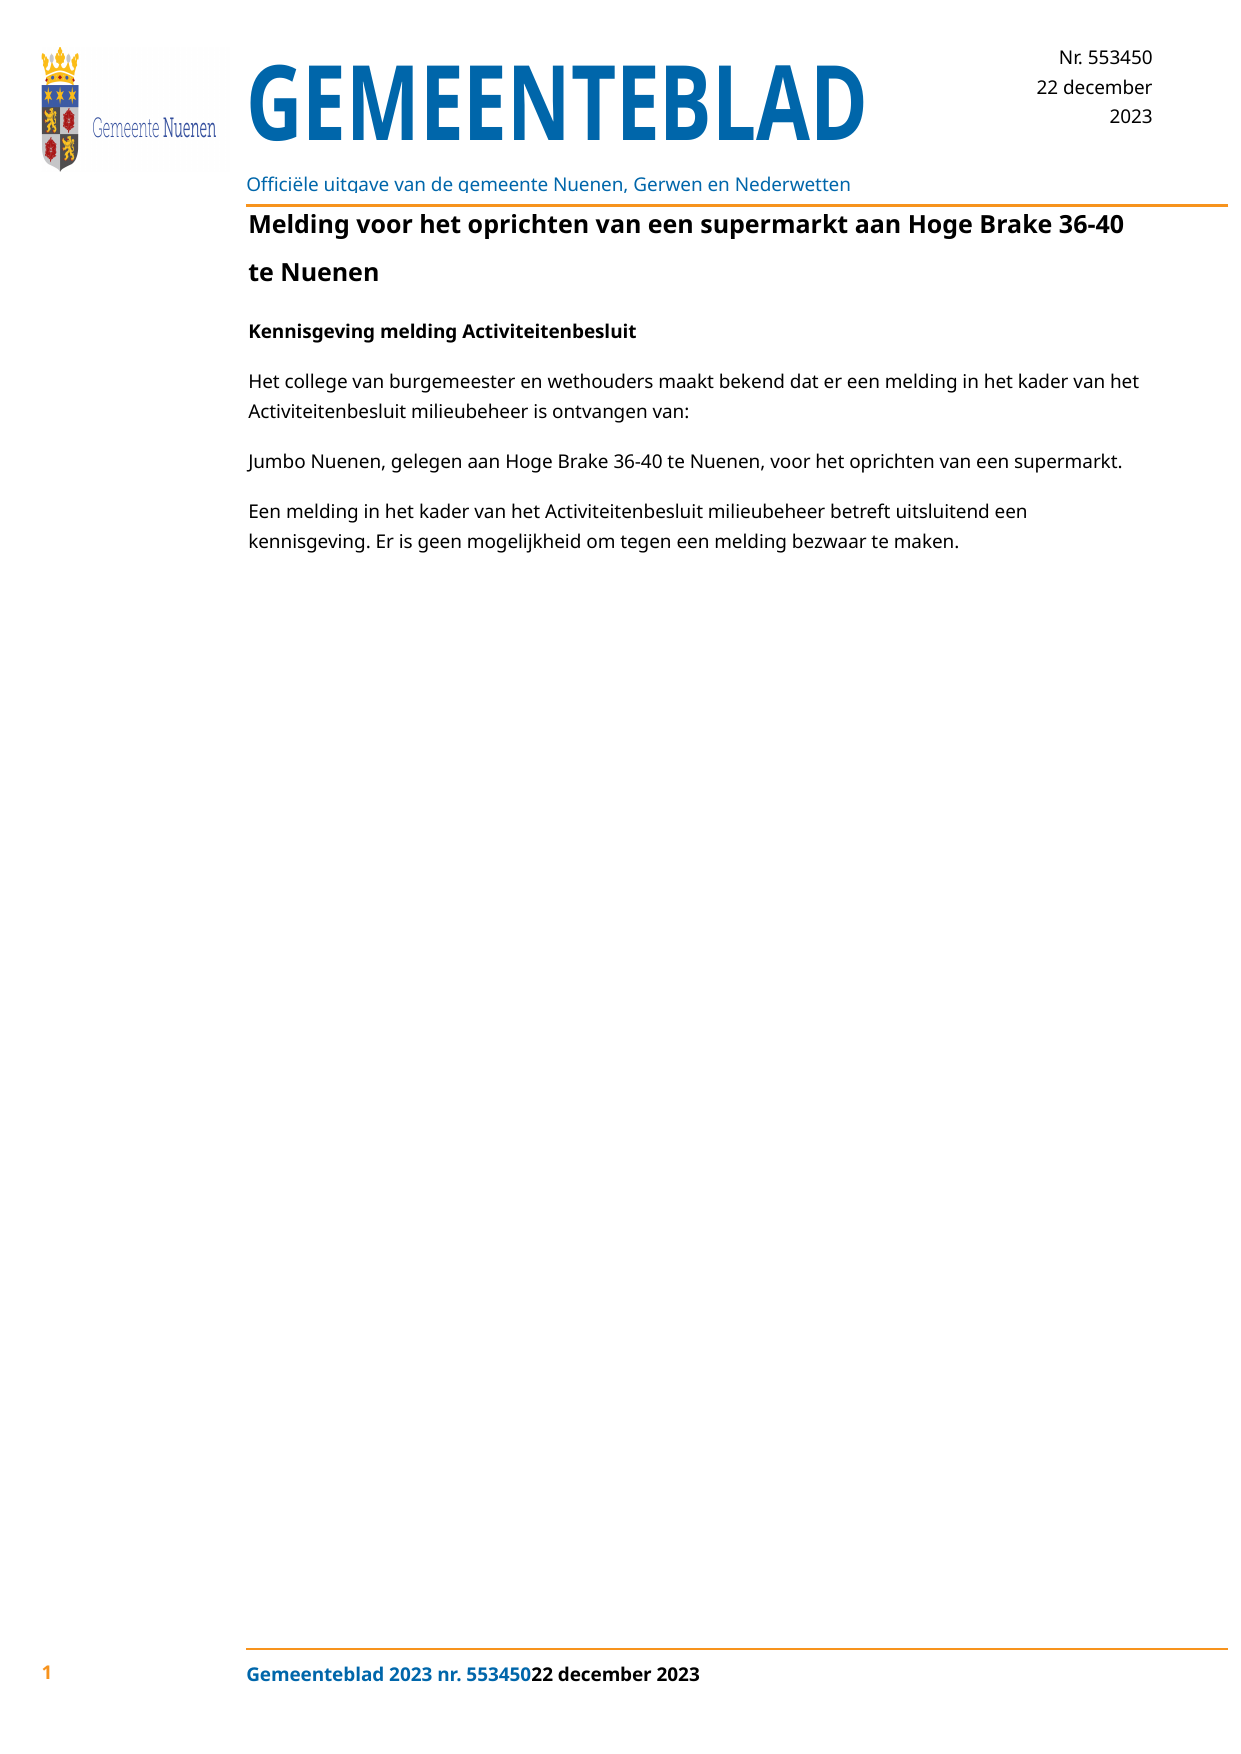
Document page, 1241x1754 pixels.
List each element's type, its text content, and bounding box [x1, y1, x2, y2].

text Het college van burgemeester en wethouders maakt bekend dat er een melding in het kader van het Activiteitenbesluit milieubeheer is ontvangen van: [248, 368, 1152, 424]
text Melding voor het oprichten van een supermarkt aan Hoge Brake 36-40 te Nuenen [248, 207, 1152, 288]
text Jumbo Nuenen, gelegen aan Hoge Brake 36-40 te Nuenen, voor het oprichten van een supermarkt. [248, 448, 1152, 474]
picture [41, 47, 231, 172]
text Een melding in het kader van het Activiteitenbesluit milieubeheer betreft uitsluitend een kennisgeving. Er is geen mogelijkheid om tegen een melding bezwaar te maken. [248, 499, 1152, 554]
text Kennisgeving melding Activiteitenbesluit [248, 318, 1152, 344]
